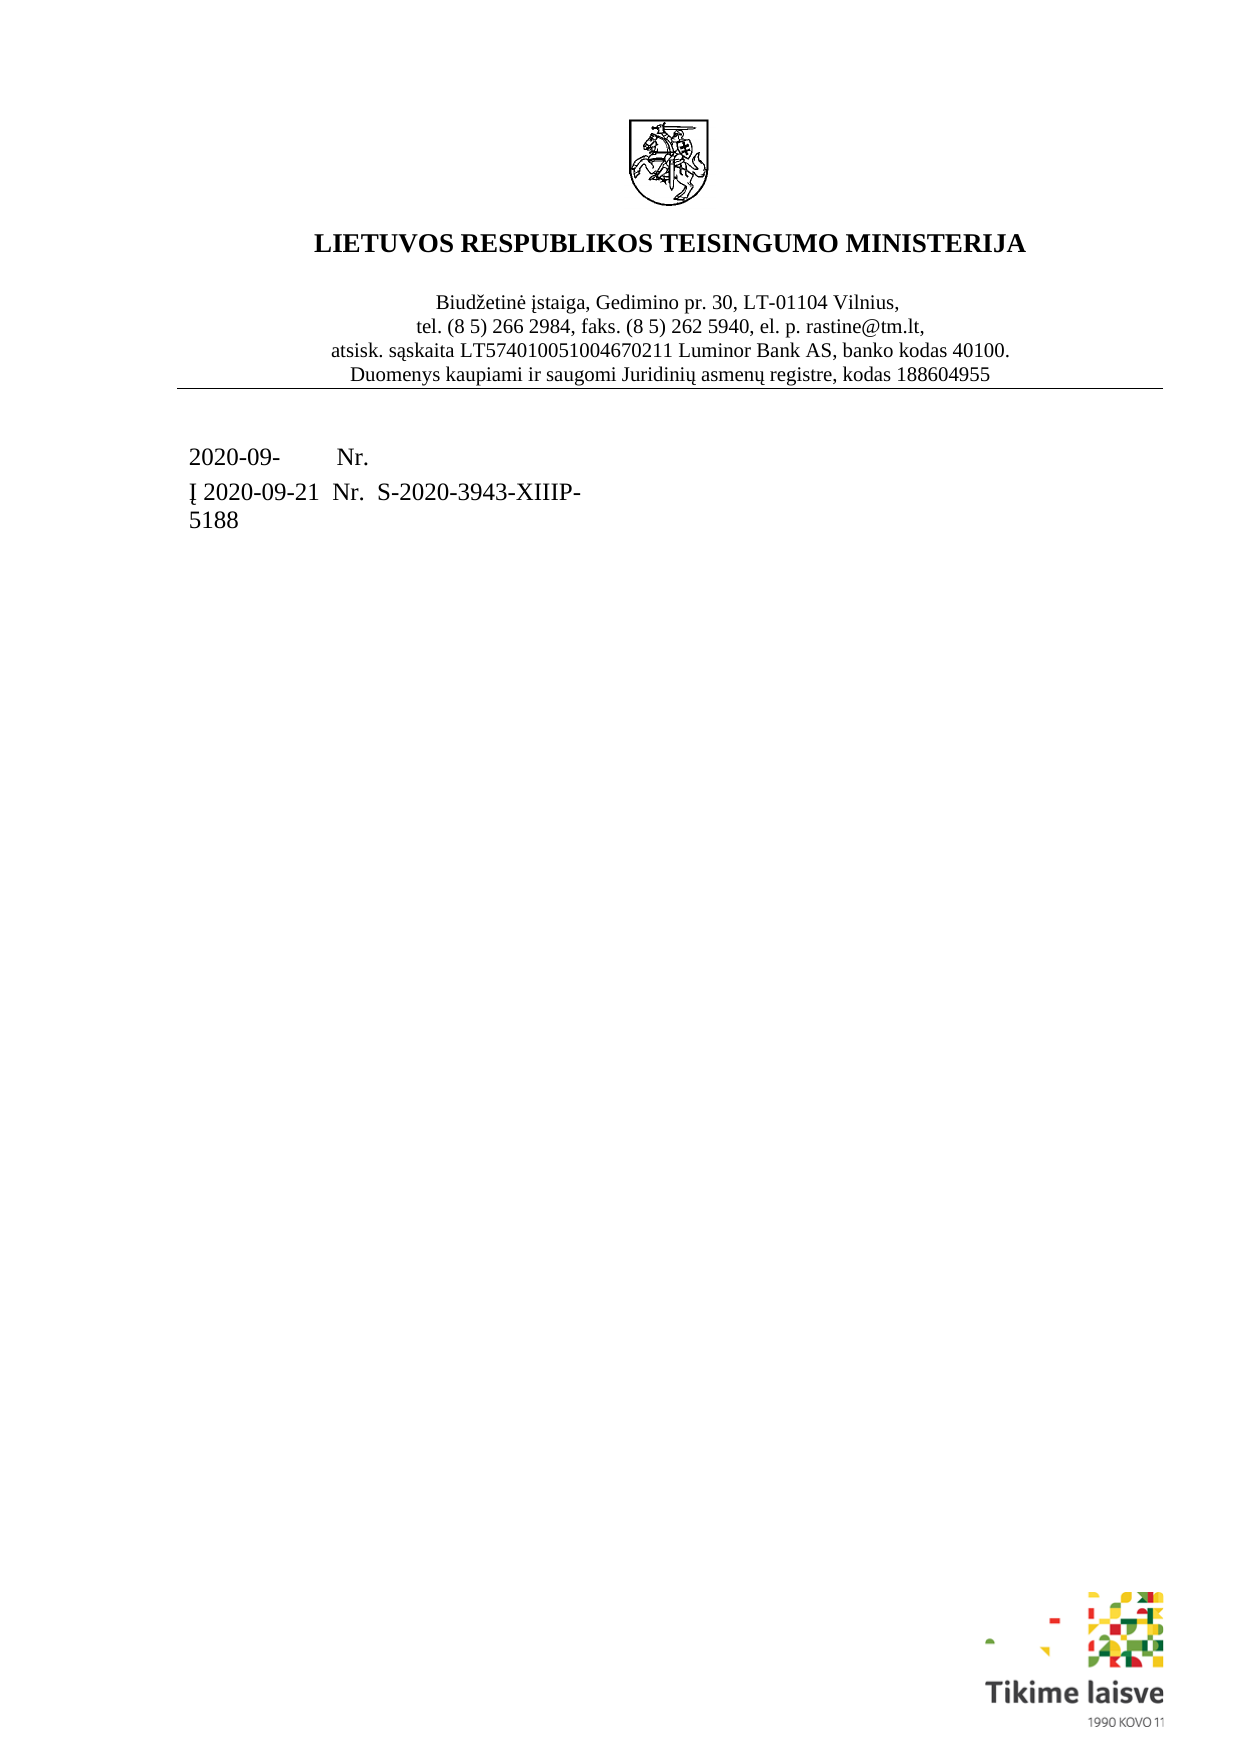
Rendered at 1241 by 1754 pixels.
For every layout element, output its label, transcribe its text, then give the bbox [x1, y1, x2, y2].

table_cell Į 2020-09-21 Nr. S-2020-3943-XIIIP-5188 [177, 477, 644, 534]
table_header 2020-09- Nr. [177, 442, 649, 477]
table_cell [645, 477, 649, 534]
